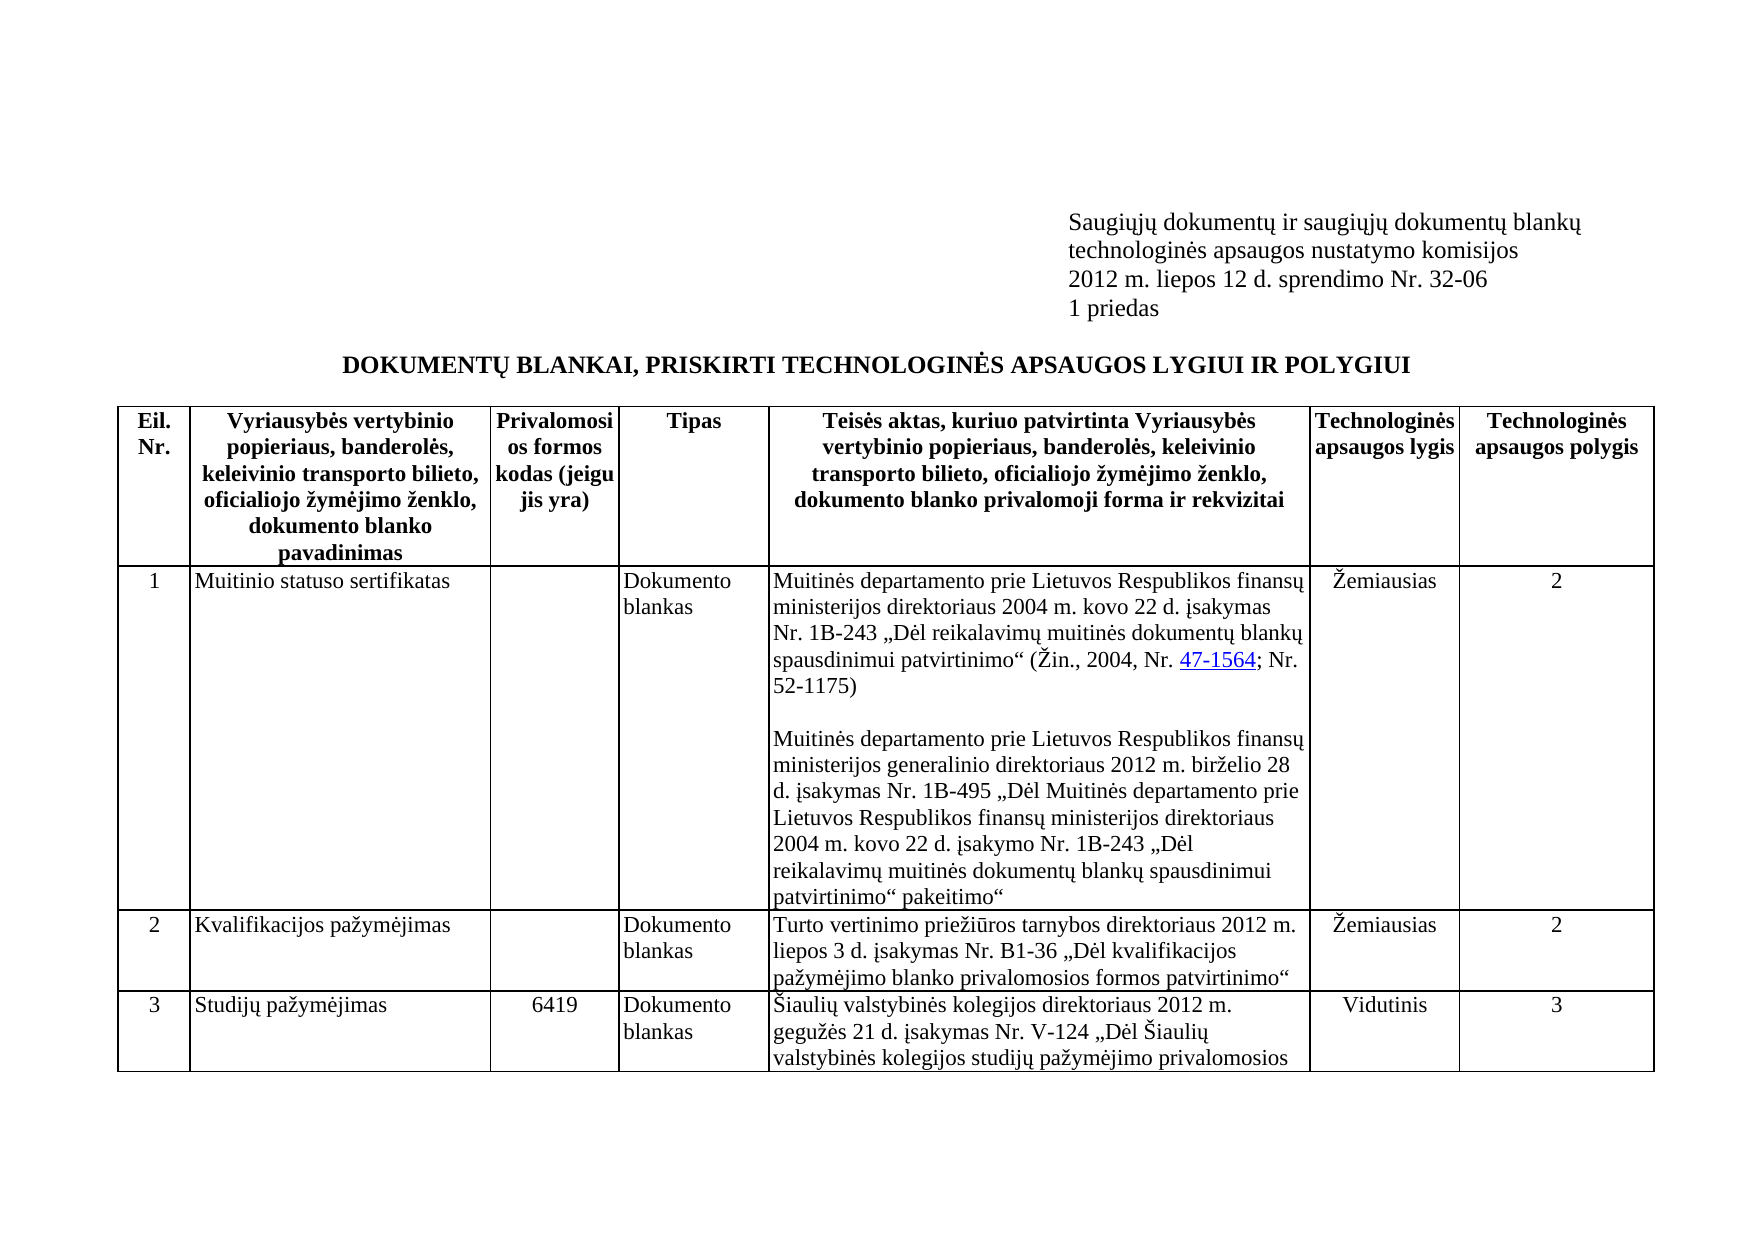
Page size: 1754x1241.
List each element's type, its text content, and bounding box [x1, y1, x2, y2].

table_cell Šiaulių valstybinės kolegijos direktoriaus 2012 m. gegužės 21 d. įsakymas Nr. V-124 „Dėl Šiaulių valstybinės kolegijos studijų pažymėjimo privalomosios [770, 992, 1309, 1071]
text Saugiųjų dokumentų ir saugiųjų dokumentų blankų [1068, 207, 1635, 235]
table_cell 2 [1460, 911, 1653, 990]
table_header Technologinės apsaugos lygis [1311, 407, 1459, 565]
table_cell Turto vertinimo priežiūros tarnybos direktoriaus 2012 m. liepos 3 d. įsakymas Nr. B1-36 „Dėl kvalifikacijos pažymėjimo blanko privalomosios formos patvirtinimo“ [770, 911, 1309, 990]
table_cell Muitinės departamento prie Lietuvos Respublikos finansų ministerijos direktoriaus 2004 m. kovo 22 d. įsakymas Nr. 1B-243 „Dėl reikalavimų muitinės dokumentų blankų spausdinimui patvirtinimo“ (Žin., 2004, Nr. 47-1564; Nr. 52-1175) Muitinės departamento prie Lietuvos Respublikos finansų ministerijos generalinio direktoriaus 2012 m. birželio 28 d. įsakymas Nr. 1B-495 „Dėl Muitinės departamento prie Lietuvos Respublikos finansų ministerijos direktoriaus 2004 m. kovo 22 d. įsakymo Nr. 1B-243 „Dėl reikalavimų muitinės dokumentų blankų spausdinimui patvirtinimo“ pakeitimo“ [770, 567, 1309, 909]
table_cell Žemiausias [1311, 567, 1459, 909]
table_header Tipas [620, 407, 768, 565]
table_cell 3 [1460, 992, 1653, 1071]
text DOKUMENTŲ BLANKAI, PRISKIRTI TECHNOLOGINĖS APSAUGOS LYGIUI IR POLYGIUI [118, 350, 1635, 379]
table_cell Kvalifikacijos pažymėjimas [191, 911, 490, 990]
text 2012 m. liepos 12 d. sprendimo Nr. 32-06 [1068, 264, 1635, 293]
table_cell [491, 911, 618, 990]
table_cell Dokumento blankas [620, 992, 768, 1071]
table_cell Muitinio statuso sertifikatas [191, 567, 490, 909]
text 1 priedas [1068, 293, 1635, 322]
table_cell 2 [1460, 567, 1653, 909]
table_cell 6419 [491, 992, 618, 1071]
table_header Eil. Nr. [119, 407, 189, 565]
table_header Technologinės apsaugos polygis [1460, 407, 1653, 565]
table_cell Studijų pažymėjimas [191, 992, 490, 1071]
table_cell 2 [119, 911, 189, 990]
table_cell Vidutinis [1311, 992, 1459, 1071]
table_header Privalomosios formos kodas (jeigu jis yra) [491, 407, 618, 565]
table_cell Žemiausias [1311, 911, 1459, 990]
table_header Vyriausybės vertybinio popieriaus, banderolės, keleivinio transporto bilieto, oficialiojo žymėjimo ženklo, dokumento blanko pavadinimas [191, 407, 490, 565]
table_cell Dokumento blankas [620, 567, 768, 909]
text technologinės apsaugos nustatymo komisijos [1068, 235, 1635, 264]
table_cell Dokumento blankas [620, 911, 768, 990]
table_cell 1 [119, 567, 189, 909]
table_header Teisės aktas, kuriuo patvirtinta Vyriausybės vertybinio popieriaus, banderolės, keleivinio transporto bilieto, oficialiojo žymėjimo ženklo, dokumento blanko privalomoji forma ir rekvizitai [770, 407, 1309, 565]
table_cell 3 [119, 992, 189, 1071]
table_cell [491, 567, 618, 909]
